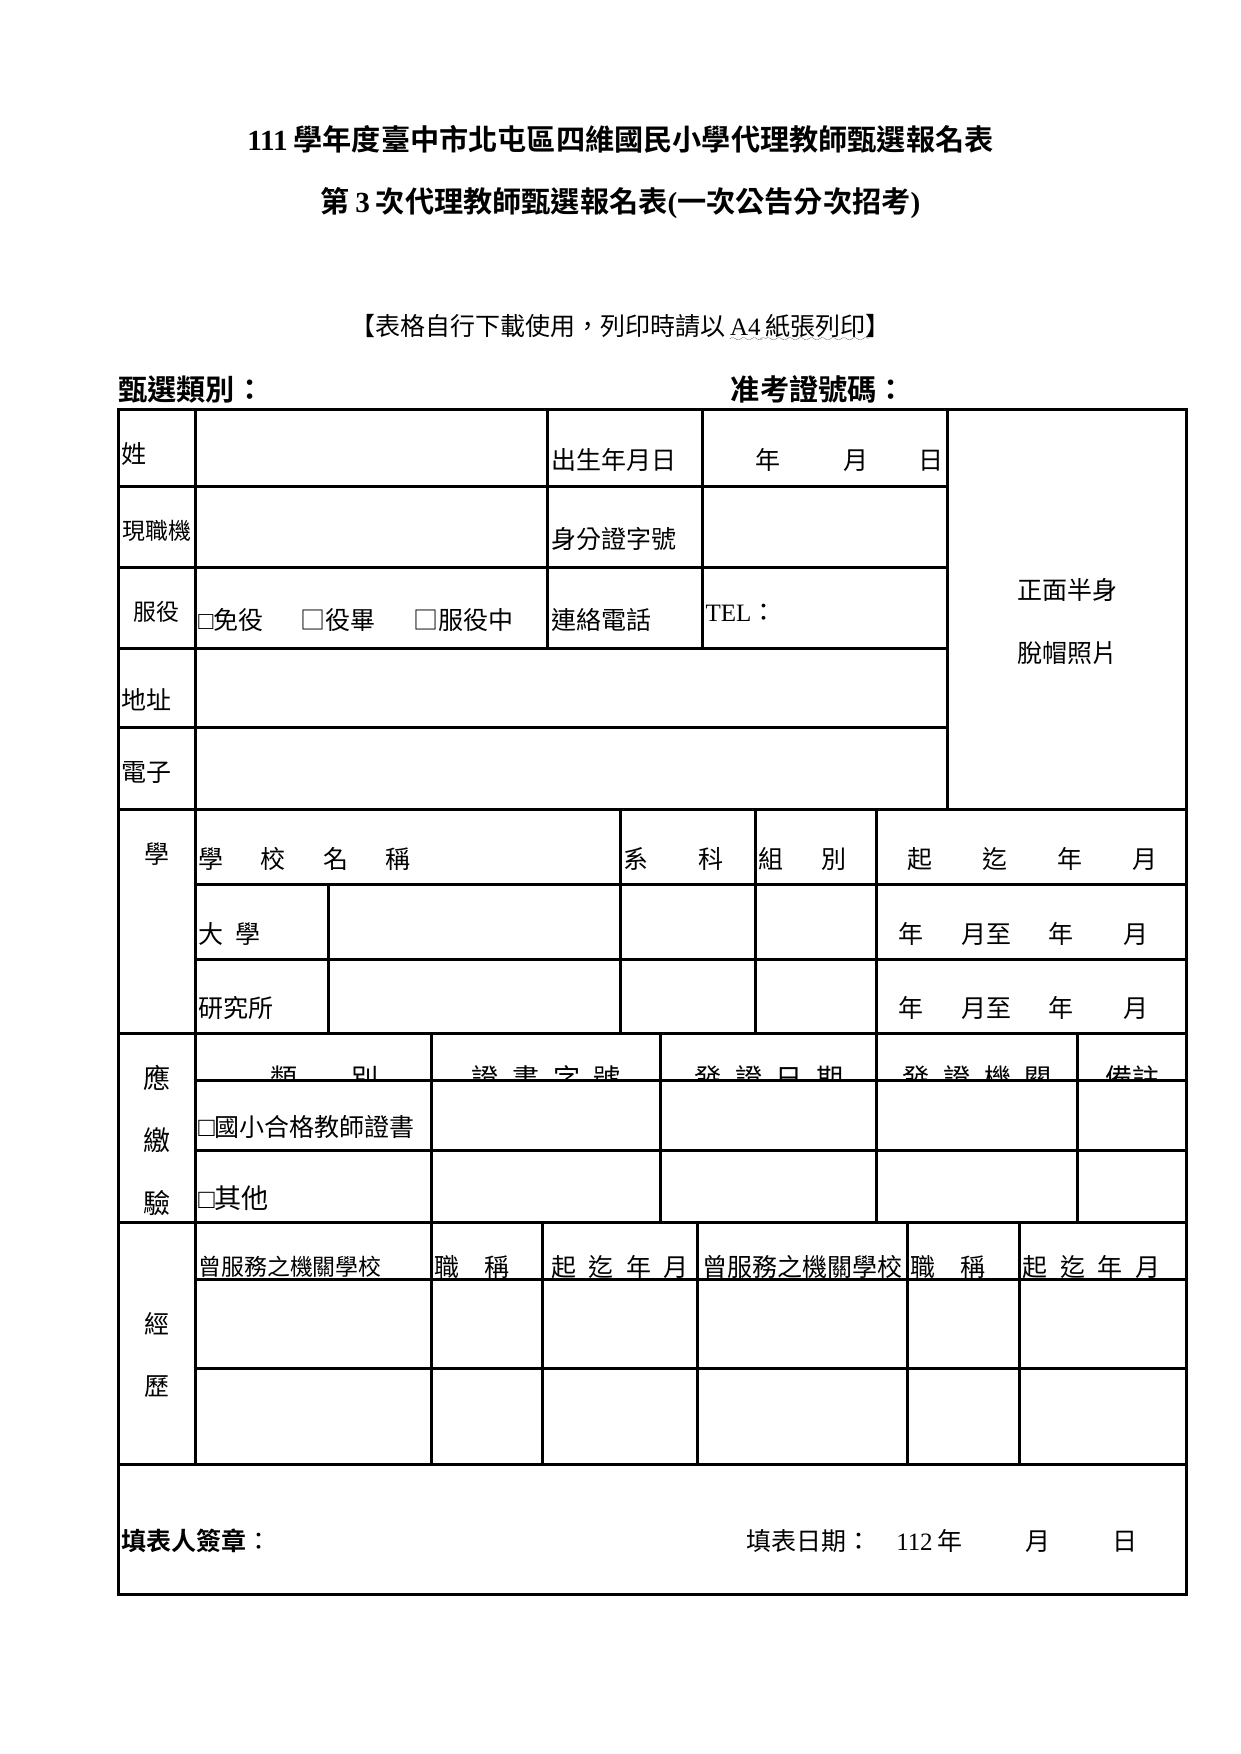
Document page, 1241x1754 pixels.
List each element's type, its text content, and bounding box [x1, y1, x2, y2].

table_cell 職 稱 [909, 1224, 1018, 1277]
table_cell 職 稱 [433, 1224, 541, 1277]
table_cell [1079, 1082, 1185, 1149]
table_cell 現職機關學校 [120, 488, 194, 566]
table_cell 電子郵件 [120, 729, 194, 808]
table_cell 證 書 字 號 [433, 1035, 659, 1078]
table_cell 發 證 機 關 [878, 1035, 1076, 1078]
table_header 年 月 日 [704, 411, 946, 485]
table_header 正面半身 脫帽照片 [949, 411, 1185, 808]
table_cell [1079, 1152, 1185, 1221]
table_cell [330, 886, 619, 958]
table_cell □國小合格教師證書 [197, 1082, 430, 1149]
table_cell TEL： 手機： [704, 569, 946, 647]
table_cell [1021, 1281, 1185, 1367]
table_cell 地址 [120, 650, 194, 726]
table_cell [878, 1152, 1076, 1221]
table_cell [757, 961, 875, 1032]
table_cell 系 科 [622, 811, 754, 883]
table_cell [699, 1281, 906, 1367]
table_cell [699, 1370, 906, 1462]
table_cell [433, 1152, 659, 1221]
table_cell 曾服務之機關學校 [197, 1224, 430, 1277]
text 第3次代理教師甄選報名表(一次公告分次招考) [118, 158, 1122, 221]
table_header [197, 411, 546, 485]
table_cell [197, 729, 946, 808]
table_cell [878, 1082, 1076, 1149]
text 111學年度臺中市北屯區四維國民小學代理教師甄選報名表 [118, 96, 1122, 158]
table_cell [433, 1281, 541, 1367]
table_cell [622, 886, 754, 958]
table_cell 類 別 [197, 1035, 430, 1078]
table_cell 經 歷 [120, 1224, 194, 1462]
table_cell 填表人簽章： 填表日期： 112年 月 日 [120, 1466, 1185, 1592]
table_cell [197, 1281, 430, 1367]
table_cell [909, 1281, 1018, 1367]
table_cell [662, 1152, 875, 1221]
table_cell □其他 [197, 1152, 430, 1221]
table_cell 身分證字號 [549, 488, 701, 566]
table_cell 學 校 名 稱 [197, 811, 619, 883]
table_cell 應 繳 驗 證 件 [120, 1035, 194, 1221]
table_cell [704, 488, 946, 566]
table_cell [757, 886, 875, 958]
table_cell □免役 □役畢 □服役中 [197, 569, 546, 647]
table_cell 曾服務之機關學校 [699, 1224, 906, 1277]
table_cell 研究所 [197, 961, 327, 1032]
table_header 姓 名 [120, 411, 194, 485]
table_header 出生年月日 [549, 411, 701, 485]
table_cell [197, 650, 946, 726]
table_cell [662, 1082, 875, 1149]
text 甄選類別： 准考證號碼： [118, 346, 1122, 408]
table_cell 發 證 日 期 [662, 1035, 875, 1078]
table_cell 起 迄 年 月 [1021, 1224, 1185, 1277]
table_cell 起 迄 年 月 [878, 811, 1185, 883]
table_cell [622, 961, 754, 1032]
table_cell [197, 1370, 430, 1462]
table_cell 學 歷 [120, 811, 194, 1032]
table_cell [909, 1370, 1018, 1462]
table_cell [433, 1082, 659, 1149]
text 【表格自行下載使用，列印時請以A4紙張列印】 [118, 283, 1122, 346]
table_cell 年 月至 年 月 [878, 886, 1185, 958]
table_cell 組 別 [757, 811, 875, 883]
table_cell 服役 情形 [120, 569, 194, 647]
table_cell 年 月至 年 月 [878, 961, 1185, 1032]
table_cell 備註 [1079, 1035, 1185, 1078]
table_cell [197, 488, 546, 566]
table_cell [1021, 1370, 1185, 1462]
table_cell 起 迄 年 月 [544, 1224, 696, 1277]
table_cell [544, 1370, 696, 1462]
table_cell 連絡電話 [549, 569, 701, 647]
table_cell [330, 961, 619, 1032]
table_cell [433, 1370, 541, 1462]
table_cell [544, 1281, 696, 1367]
table_cell 大 學 [197, 886, 327, 958]
